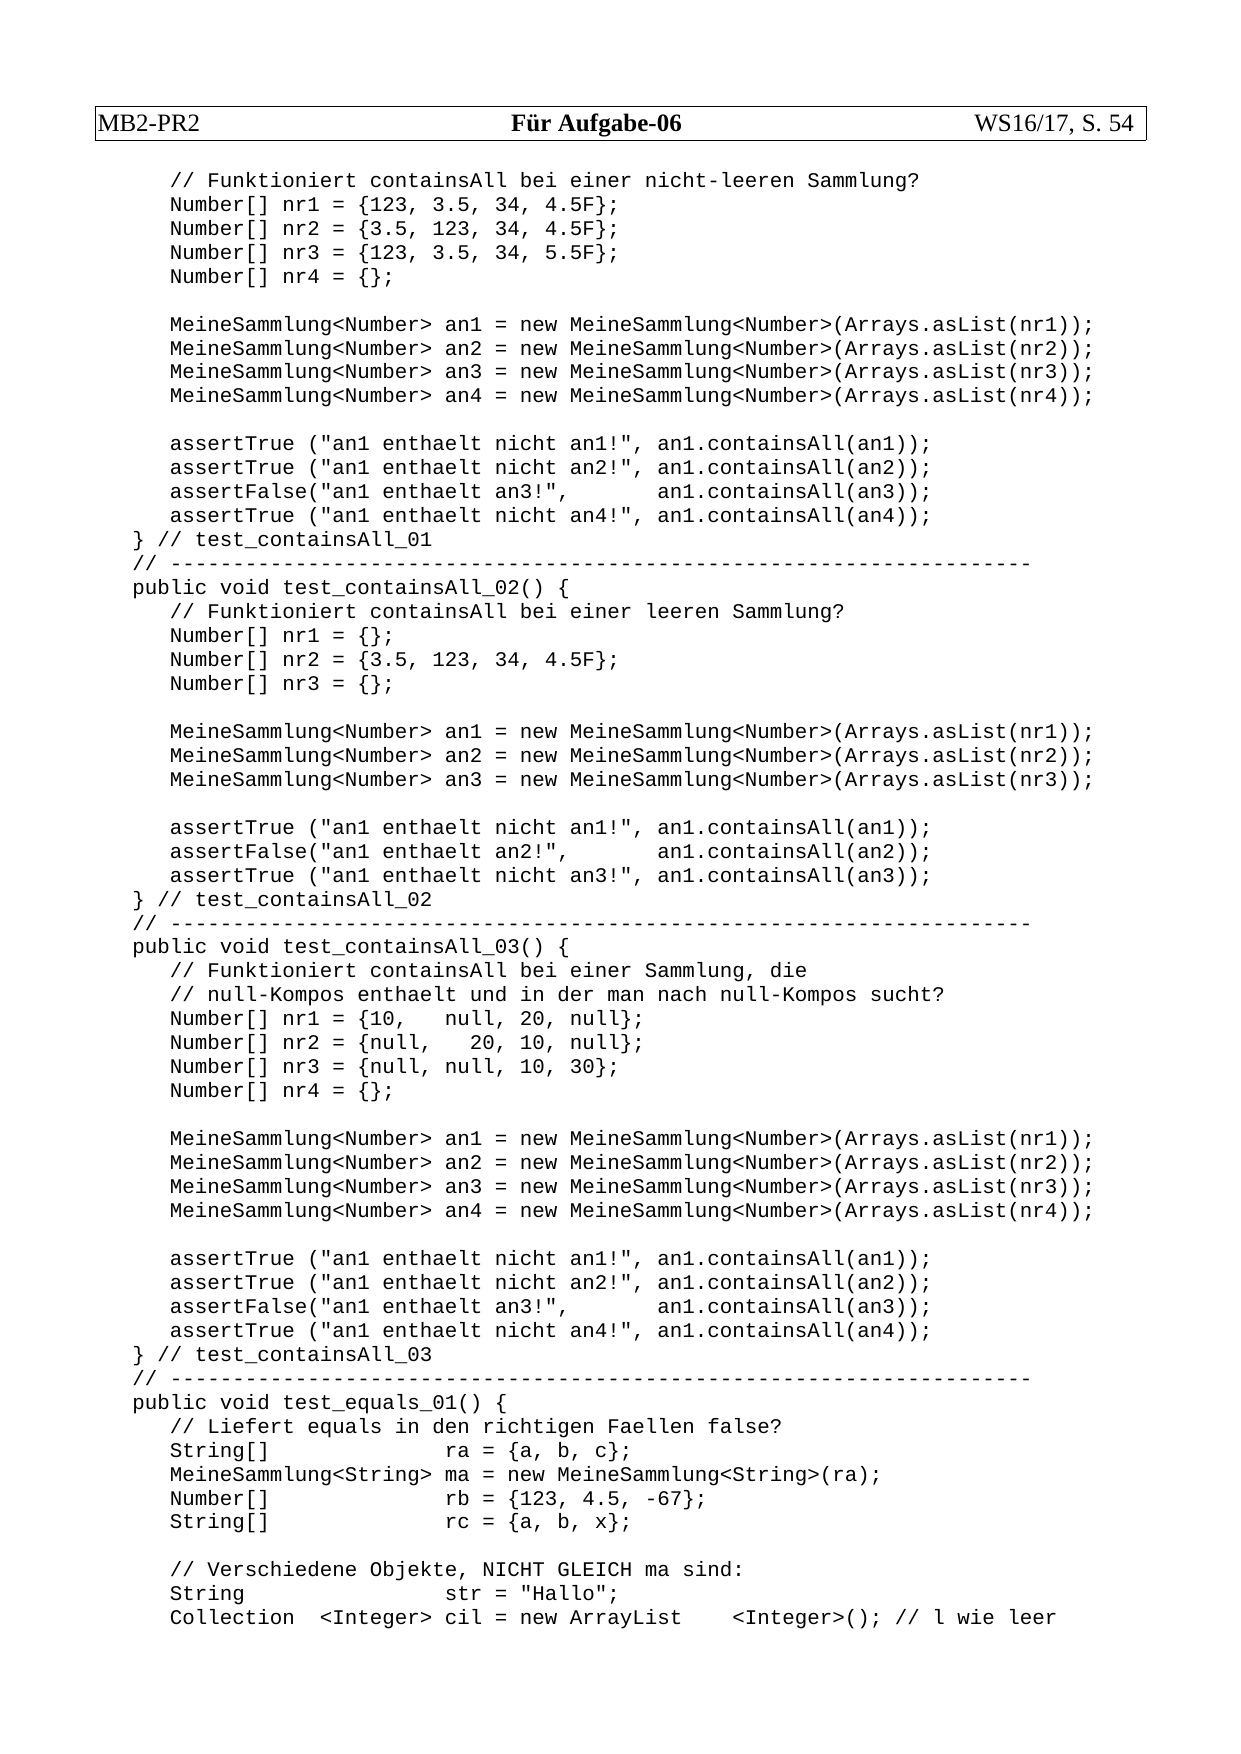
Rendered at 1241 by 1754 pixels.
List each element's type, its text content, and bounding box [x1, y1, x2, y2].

text assertTrue ("an1 enthaelt nicht an3!", an1.containsAll(an3)); [94, 864, 1146, 888]
text Number[] nr2 = {3.5, 123, 34, 4.5F}; [94, 218, 1146, 242]
text Number[] nr4 = {}; [94, 266, 1146, 289]
text Number[] nr3 = {123, 3.5, 34, 5.5F}; [94, 242, 1146, 266]
text // --------------------------------------------------------------------- [94, 1368, 1146, 1392]
text public void test_containsAll_03() { [94, 936, 1146, 960]
text } // test_containsAll_02 [94, 888, 1146, 912]
text Number[] nr2 = {3.5, 123, 34, 4.5F}; [94, 649, 1146, 673]
text Number[] rb = {123, 4.5, -67}; [94, 1487, 1146, 1511]
text Collection <Integer> cil = new ArrayList <Integer>(); // l wie leer [94, 1607, 1146, 1631]
text // --------------------------------------------------------------------- [94, 912, 1146, 936]
text String[] ra = {a, b, c}; [94, 1439, 1146, 1463]
text MeineSammlung<Number> an1 = new MeineSammlung<Number>(Arrays.asList(nr1)); [94, 721, 1146, 745]
text assertTrue ("an1 enthaelt nicht an2!", an1.containsAll(an2)); [94, 457, 1146, 481]
text // --------------------------------------------------------------------- [94, 553, 1146, 577]
text MeineSammlung<Number> an2 = new MeineSammlung<Number>(Arrays.asList(nr2)); [94, 1152, 1146, 1176]
text public void test_containsAll_02() { [94, 577, 1146, 601]
text assertTrue ("an1 enthaelt nicht an4!", an1.containsAll(an4)); [94, 505, 1146, 529]
text Number[] nr3 = {null, null, 10, 30}; [94, 1056, 1146, 1080]
text String[] rc = {a, b, x}; [94, 1511, 1146, 1535]
text MeineSammlung<Number> an2 = new MeineSammlung<Number>(Arrays.asList(nr2)); [94, 745, 1146, 769]
text assertTrue ("an1 enthaelt nicht an1!", an1.containsAll(an1)); [94, 817, 1146, 841]
text // Funktioniert containsAll bei einer nicht-leeren Sammlung? [94, 170, 1146, 194]
text assertTrue ("an1 enthaelt nicht an4!", an1.containsAll(an4)); [94, 1320, 1146, 1344]
text Number[] nr1 = {}; [94, 625, 1146, 649]
text } // test_containsAll_03 [94, 1344, 1146, 1368]
text assertTrue ("an1 enthaelt nicht an1!", an1.containsAll(an1)); [94, 1248, 1146, 1272]
text } // test_containsAll_01 [94, 529, 1146, 553]
text MeineSammlung<Number> an3 = new MeineSammlung<Number>(Arrays.asList(nr3)); [94, 1176, 1146, 1200]
text MeineSammlung<Number> an3 = new MeineSammlung<Number>(Arrays.asList(nr3)); [94, 361, 1146, 385]
text // null-Kompos enthaelt und in der man nach null-Kompos sucht? [94, 984, 1146, 1008]
text MeineSammlung<Number> an2 = new MeineSammlung<Number>(Arrays.asList(nr2)); [94, 337, 1146, 361]
text String str = "Hallo"; [94, 1583, 1146, 1607]
text Number[] nr1 = {123, 3.5, 34, 4.5F}; [94, 194, 1146, 218]
text // Funktioniert containsAll bei einer leeren Sammlung? [94, 601, 1146, 625]
text MeineSammlung<Number> an4 = new MeineSammlung<Number>(Arrays.asList(nr4)); [94, 1200, 1146, 1224]
text Number[] nr4 = {}; [94, 1080, 1146, 1104]
text // Funktioniert containsAll bei einer Sammlung, die [94, 960, 1146, 984]
text // Verschiedene Objekte, NICHT GLEICH ma sind: [94, 1559, 1146, 1583]
text // Liefert equals in den richtigen Faellen false? [94, 1416, 1146, 1439]
text assertFalse("an1 enthaelt an3!", an1.containsAll(an3)); [94, 1296, 1146, 1320]
text public void test_equals_01() { [94, 1392, 1146, 1416]
text assertTrue ("an1 enthaelt nicht an1!", an1.containsAll(an1)); [94, 433, 1146, 457]
text Number[] nr1 = {10, null, 20, null}; [94, 1008, 1146, 1032]
text Number[] nr2 = {null, 20, 10, null}; [94, 1032, 1146, 1056]
text assertTrue ("an1 enthaelt nicht an2!", an1.containsAll(an2)); [94, 1272, 1146, 1296]
text assertFalse("an1 enthaelt an2!", an1.containsAll(an2)); [94, 841, 1146, 864]
text Number[] nr3 = {}; [94, 673, 1146, 697]
text MeineSammlung<String> ma = new MeineSammlung<String>(ra); [94, 1463, 1146, 1487]
text MeineSammlung<Number> an4 = new MeineSammlung<Number>(Arrays.asList(nr4)); [94, 385, 1146, 409]
text assertFalse("an1 enthaelt an3!", an1.containsAll(an3)); [94, 481, 1146, 505]
text MeineSammlung<Number> an1 = new MeineSammlung<Number>(Arrays.asList(nr1)); [94, 313, 1146, 337]
text MeineSammlung<Number> an3 = new MeineSammlung<Number>(Arrays.asList(nr3)); [94, 769, 1146, 793]
text MeineSammlung<Number> an1 = new MeineSammlung<Number>(Arrays.asList(nr1)); [94, 1128, 1146, 1152]
